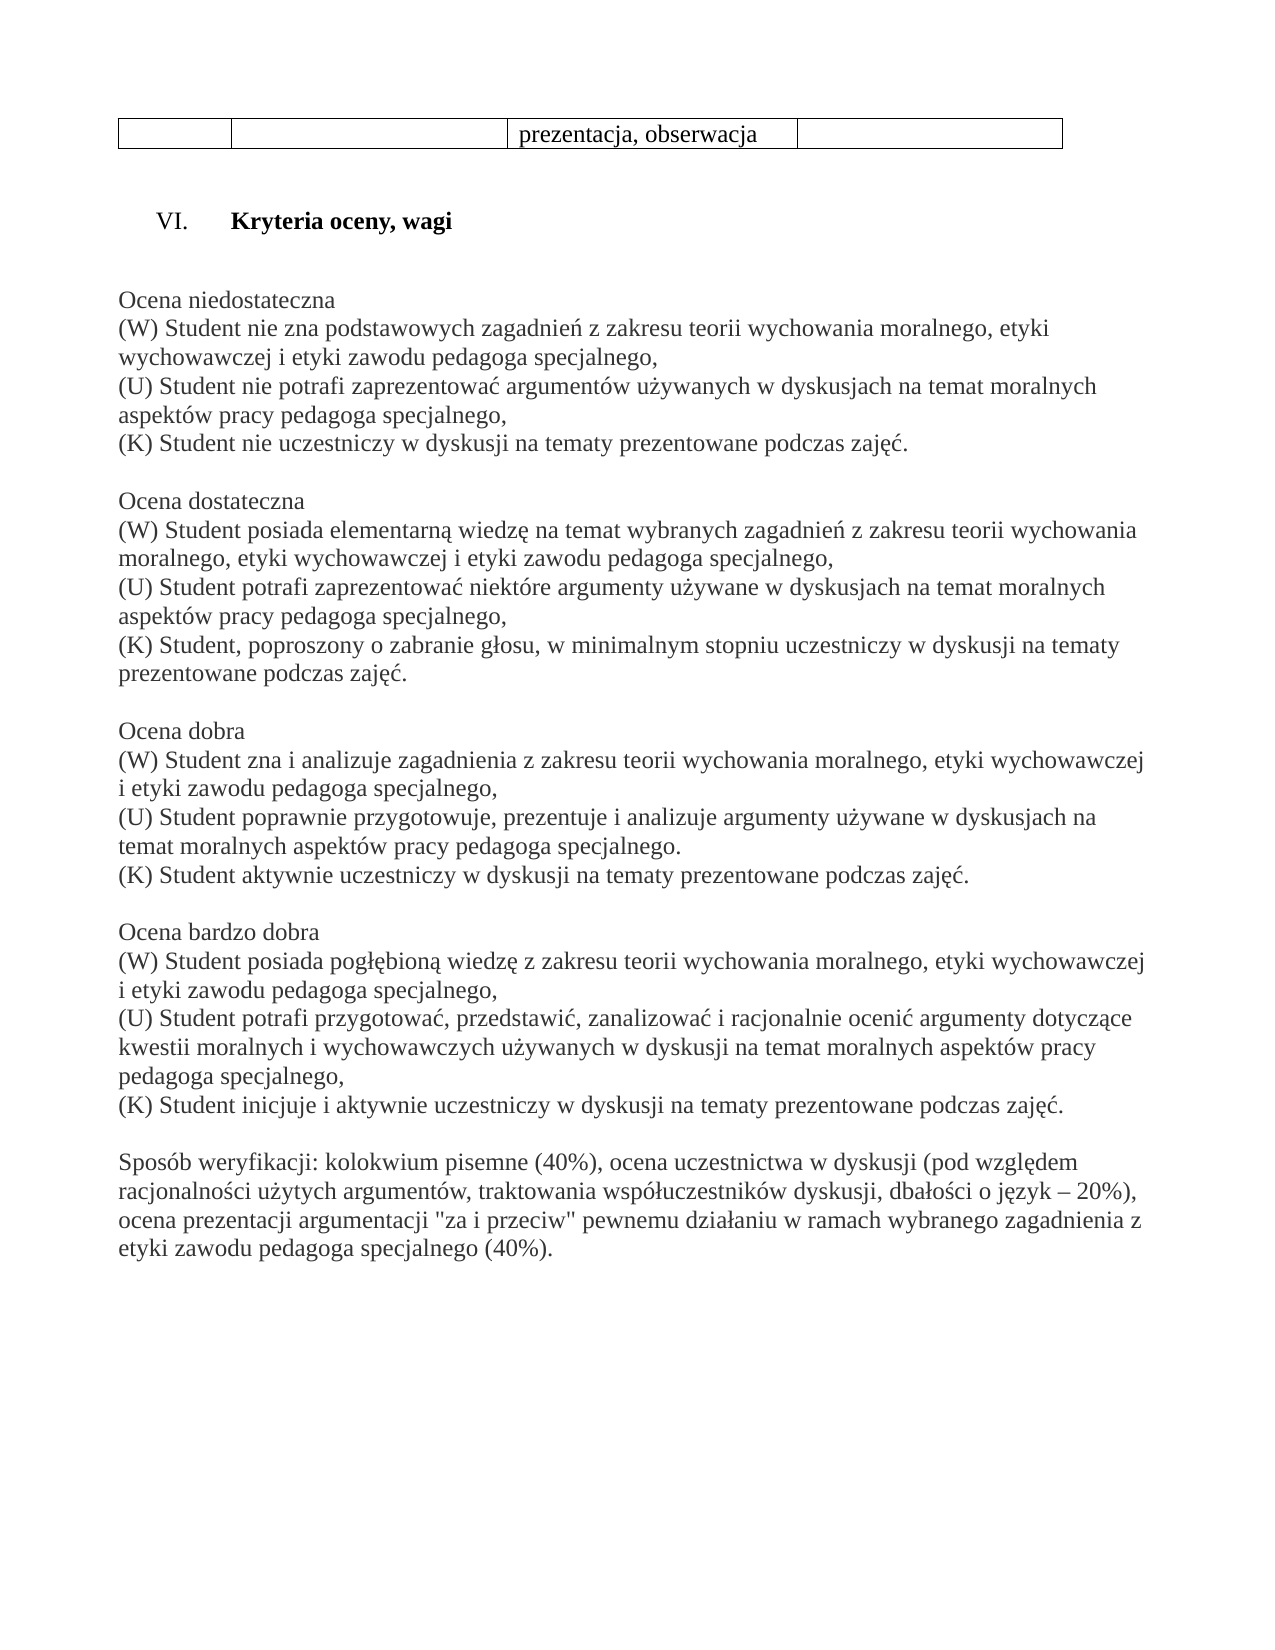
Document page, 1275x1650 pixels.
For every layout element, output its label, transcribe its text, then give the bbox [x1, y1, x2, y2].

list Kryteria oceny, wagi [156, 206, 1157, 235]
table_cell [798, 119, 1062, 148]
table_cell prezentacja, obserwacja [508, 119, 797, 148]
text Sposób weryfikacji: kolokwium pisemne (40%), ocena uczestnictwa w dyskusji (pod względem racjonalności użytych argumentów, traktowania współuczestników dyskusji, dbałości o język – 20%), ocena prezentacji argumentacji "za i przeciw" pewnemu działaniu w ramach wybranego zagadnienia z etyki zawodu pedagoga specjalnego (40%). [118, 1147, 1157, 1262]
text Ocena niedostateczna (W) Student nie zna podstawowych zagadnień z zakresu teorii wychowania moralnego, etyki wychowawczej i etyki zawodu pedagoga specjalnego, (U) Student nie potrafi zaprezentować argumentów używanych w dyskusjach na temat moralnych aspektów pracy pedagoga specjalnego, (K) Student nie uczestniczy w dyskusji na tematy prezentowane podczas zajęć. Ocena dostateczna (W) Student posiada elementarną wiedzę na temat wybranych zagadnień z zakresu teorii wychowania moralnego, etyki wychowawczej i etyki zawodu pedagoga specjalnego, (U) Student potrafi zaprezentować niektóre argumenty używane w dyskusjach na temat moralnych aspektów pracy pedagoga specjalnego, (K) Student, poproszony o zabranie głosu, w minimalnym stopniu uczestniczy w dyskusji na tematy prezentowane podczas zajęć. Ocena dobra (W) Student zna i analizuje zagadnienia z zakresu teorii wychowania moralnego, etyki wychowawczej i etyki zawodu pedagoga specjalnego, (U) Student poprawnie przygotowuje, prezentuje i analizuje argumenty używane w dyskusjach na temat moralnych aspektów pracy pedagoga specjalnego. (K) Student aktywnie uczestniczy w dyskusji na tematy prezentowane podczas zajęć. Ocena bardzo dobra (W) Student posiada pogłębioną wiedzę z zakresu teorii wychowania moralnego, etyki wychowawczej i etyki zawodu pedagoga specjalnego, (U) Student potrafi przygotować, przedstawić, zanalizować i racjonalnie ocenić argumenty dotyczące kwestii moralnych i wychowawczych używanych w dyskusji na temat moralnych aspektów pracy pedagoga specjalnego, (K) Student inicjuje i aktywnie uczestniczy w dyskusji na tematy prezentowane podczas zajęć. [118, 285, 1157, 1147]
table_cell [119, 119, 231, 148]
table_cell [232, 119, 507, 148]
